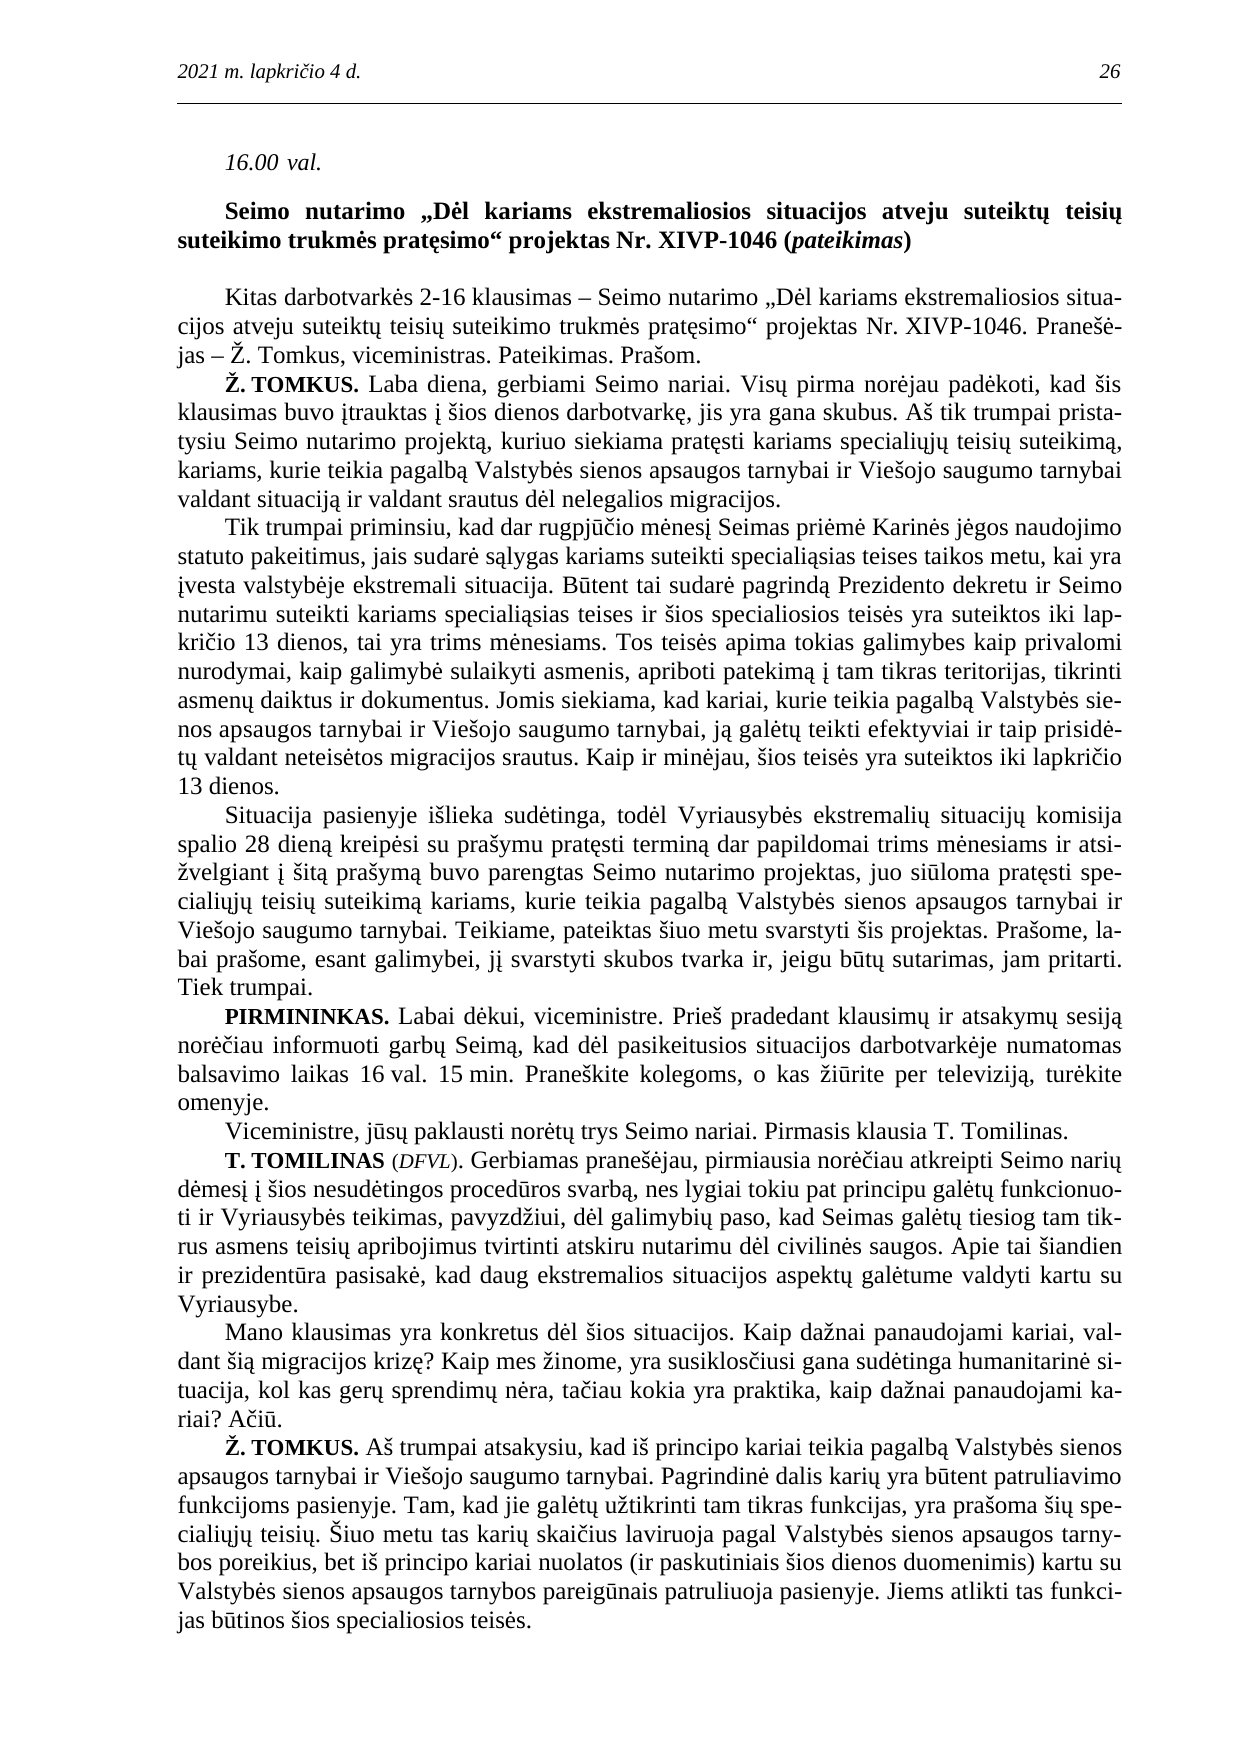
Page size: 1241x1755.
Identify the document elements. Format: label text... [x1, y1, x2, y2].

text Sei­mo nu­ta­ri­mo „Dėl ka­riams eks­tre­ma­liosios si­tu­a­ci­jos at­ve­ju su­teik­tų tei­sių suteiki­mo truk­mės pra­tę­si­mo“ pro­jek­tas Nr. XIVP-1046 (pa­tei­ki­mas) [177, 196, 1122, 254]
text Tik trum­pai pri­min­siu, kad dar rug­pjū­čio mė­ne­sį Sei­mas pri­ėmė Ka­ri­nės jė­gos nau­do­ji­mo sta­tu­to pa­kei­ti­mus, jais su­da­rė są­ly­gas ka­riams su­teik­ti spe­cia­liąsias tei­ses tai­kos me­tu, kai yra įves­ta vals­ty­bė­je eks­tre­ma­li si­tu­a­ci­ja. Bū­tent tai su­da­rė pa­grin­dą Pre­zi­den­to dek­re­tu ir Sei­mo nu­ta­ri­mu su­teik­ti ka­riams spe­cia­liąsias tei­ses ir šios spe­cia­liosios tei­sės yra su­teik­tos iki lap­kri­čio 13 die­nos, tai yra trims mė­ne­siams. Tos tei­sės ap­ima to­kias ga­li­my­bes kaip pri­va­lo­mi nu­ro­dy­mai, kaip ga­li­my­bė su­lai­ky­ti as­me­nis, ap­ri­bo­ti pa­te­ki­mą į tam tik­ras te­ri­to­ri­jas, tik­rin­ti as­me­nų daik­tus ir do­ku­men­tus. Jo­mis sie­kia­ma, kad ka­riai, ku­rie tei­kia pa­gal­bą Vals­ty­bės sie­nos ap­sau­gos tar­ny­bai ir Vie­šo­jo sau­gu­mo tar­ny­bai, ją ga­lė­tų teik­ti efek­ty­viai ir taip pri­si­dė­tų val­dant ne­tei­sė­tos mig­ra­ci­jos srau­tus. Kaip ir mi­nė­jau, šios tei­sės yra su­teik­tos iki lap­kri­čio 13 die­nos. [177, 512, 1122, 800]
text Si­tu­a­ci­ja pa­sie­ny­je iš­lie­ka su­dė­tin­ga, to­dėl Vy­riau­sy­bės eks­tre­ma­lių si­tu­a­ci­jų ko­mi­si­ja spa­lio 28 die­ną krei­pė­si su pra­šy­mu pra­tęs­ti ter­mi­ną dar pa­pil­do­mai trims mė­ne­siams ir at­si­žvel­giant į ši­tą pra­šy­mą bu­vo pa­reng­tas Sei­mo nu­ta­ri­mo pro­jek­tas, juo siū­lo­ma pra­tęs­ti spe­cia­liųjų tei­sių su­tei­ki­mą ka­riams, ku­rie tei­kia pa­gal­bą Vals­ty­bės sie­nos ap­sau­gos tar­ny­bai ir Vie­šo­jo sau­gu­mo tar­ny­bai. Tei­kia­me, pa­teik­tas šiuo me­tu svars­ty­ti šis pro­jek­tas. Pra­šo­me, la­bai pra­šo­me, esant ga­li­my­bei, jį svars­ty­ti sku­bos tvar­ka ir, jei­gu bū­tų su­ta­ri­mas, jam pri­tar­ti. Tiek trum­pai. [177, 800, 1122, 1001]
text Ž. TOMKUS. Aš trum­pai at­sa­ky­siu, kad iš prin­ci­po ka­riai tei­kia pa­gal­bą Vals­ty­bės sie­nos ap­sau­gos tar­ny­bai ir Vie­šo­jo sau­gu­mo tar­ny­bai. Pa­grin­di­nė da­lis ka­rių yra bū­tent pat­ru­liavimo funk­ci­joms pa­sie­ny­je. Tam, kad jie ga­lė­tų už­tik­rin­ti tam tik­ras funk­ci­jas, yra pra­šo­ma šių spe­cia­lių­jų tei­sių. Šiuo me­tu tas ka­rių skai­čius la­vi­ruo­ja pa­gal Vals­ty­bės sie­nos ap­sau­gos tar­ny­bos po­rei­kius, bet iš prin­ci­po ka­riai nuo­la­tos (ir pas­ku­ti­niais šios die­nos duo­me­ni­mis) kar­tu su Vals­ty­bės sie­nos ap­sau­gos tar­ny­bos pa­rei­gū­nais pat­ru­liuoja pa­sie­ny­je. Jiems at­lik­ti tas funk­ci­jas bū­ti­nos šios spe­cia­lio­sios tei­sės. [177, 1432, 1122, 1634]
text Ž. TOMKUS. La­ba die­na, ger­bia­mi Sei­mo na­riai. Vi­sų pir­ma no­rė­jau pa­dė­ko­ti, kad šis klau­si­mas bu­vo įtrauk­tas į šios die­nos dar­bo­tvarkę, jis yra ga­na sku­bus. Aš tik trum­pai pri­sta­ty­siu Sei­mo nu­ta­ri­mo pro­jek­tą, ku­riuo sie­kia­ma pra­tęs­ti ka­riams spe­cia­liųjų tei­sių su­tei­ki­mą, ka­riams, ku­rie tei­kia pa­gal­bą Vals­ty­bės sie­nos ap­sau­gos tar­ny­bai ir Vie­šo­jo sau­gu­mo tar­ny­bai val­dant si­tu­a­ci­ją ir val­dant srau­tus dėl ne­le­ga­lios mig­ra­ci­jos. [177, 369, 1122, 512]
text Ki­tas dar­bo­tvarkės 2-16 klau­si­mas – Sei­mo nu­ta­ri­mo „Dėl ka­riams eks­tre­ma­liosios si­tu­a­ci­jos at­ve­ju su­teik­tų tei­sių su­tei­ki­mo truk­mės pra­tę­si­mo“ pro­jek­tas Nr. XIVP-1046. Pra­ne­šė­jas – Ž. Tom­kus, vi­ce­mi­nist­ras. Pa­tei­ki­mas. Pra­šom. [177, 282, 1122, 369]
text 16.00 val. [224, 148, 1122, 175]
text Vi­ce­mi­nist­re, jū­sų pa­klaus­ti no­rė­tų trys Sei­mo na­riai. Pir­ma­sis klau­sia T. To­mi­li­nas. [177, 1116, 1122, 1145]
text T. TOMILINAS (DFVL). Ger­bia­mas pra­ne­šė­jau, pir­miau­sia no­rė­čiau at­kreip­ti Sei­mo na­rių dė­me­sį į šios ne­su­dė­tin­gos pro­ce­dū­ros svar­bą, nes ly­giai to­kiu pat prin­ci­pu ga­lė­tų funk­cio­nuo­ti ir Vy­riau­sy­bės tei­ki­mas, pa­vyz­džiui, dėl ga­li­my­bių pa­so, kad Sei­mas ga­lė­tų tie­siog tam tik­rus as­mens tei­sių ap­ri­bo­ji­mus tvir­tin­ti at­ski­ru nu­ta­ri­mu dėl ci­vi­li­nės sau­gos. Apie tai šian­dien ir pre­zi­den­tū­ra pa­si­sa­kė, kad daug eks­tre­ma­lios si­tu­a­ci­jos as­pek­tų ga­lė­tu­me val­dy­ti kar­tu su Vy­riau­sy­be. [177, 1145, 1122, 1317]
text Ma­no klau­si­mas yra kon­kre­tus dėl šios si­tu­a­ci­jos. Kaip daž­nai pa­nau­do­ja­mi ka­riai, val­dant šią mig­ra­ci­jos kri­zę? Kaip mes ži­no­me, yra su­si­klos­čiu­si ga­na su­dė­tin­ga hu­ma­ni­ta­ri­nė si­tu­a­ci­ja, kol kas ge­rų spren­di­mų nė­ra, ta­čiau ko­kia yra prak­ti­ka, kaip daž­nai pa­nau­do­ja­mi ka­riai? Ačiū. [177, 1317, 1122, 1432]
text PIRMININKAS. La­bai dė­kui, vi­ce­mi­nist­re. Prieš pra­de­dant klau­si­mų ir at­sa­ky­mų se­si­ją norė­čiau in­for­muo­ti gar­bų Sei­mą, kad dėl pa­si­kei­tu­sios si­tu­a­ci­jos dar­bo­tvarkėje nu­ma­to­mas bal­sa­vi­mo lai­kas 16 val. 15 min. Pra­neš­ki­te ko­le­goms, o kas žiū­ri­te per te­le­vi­zi­ją, tu­rė­ki­te ome­ny­je. [177, 1001, 1122, 1116]
